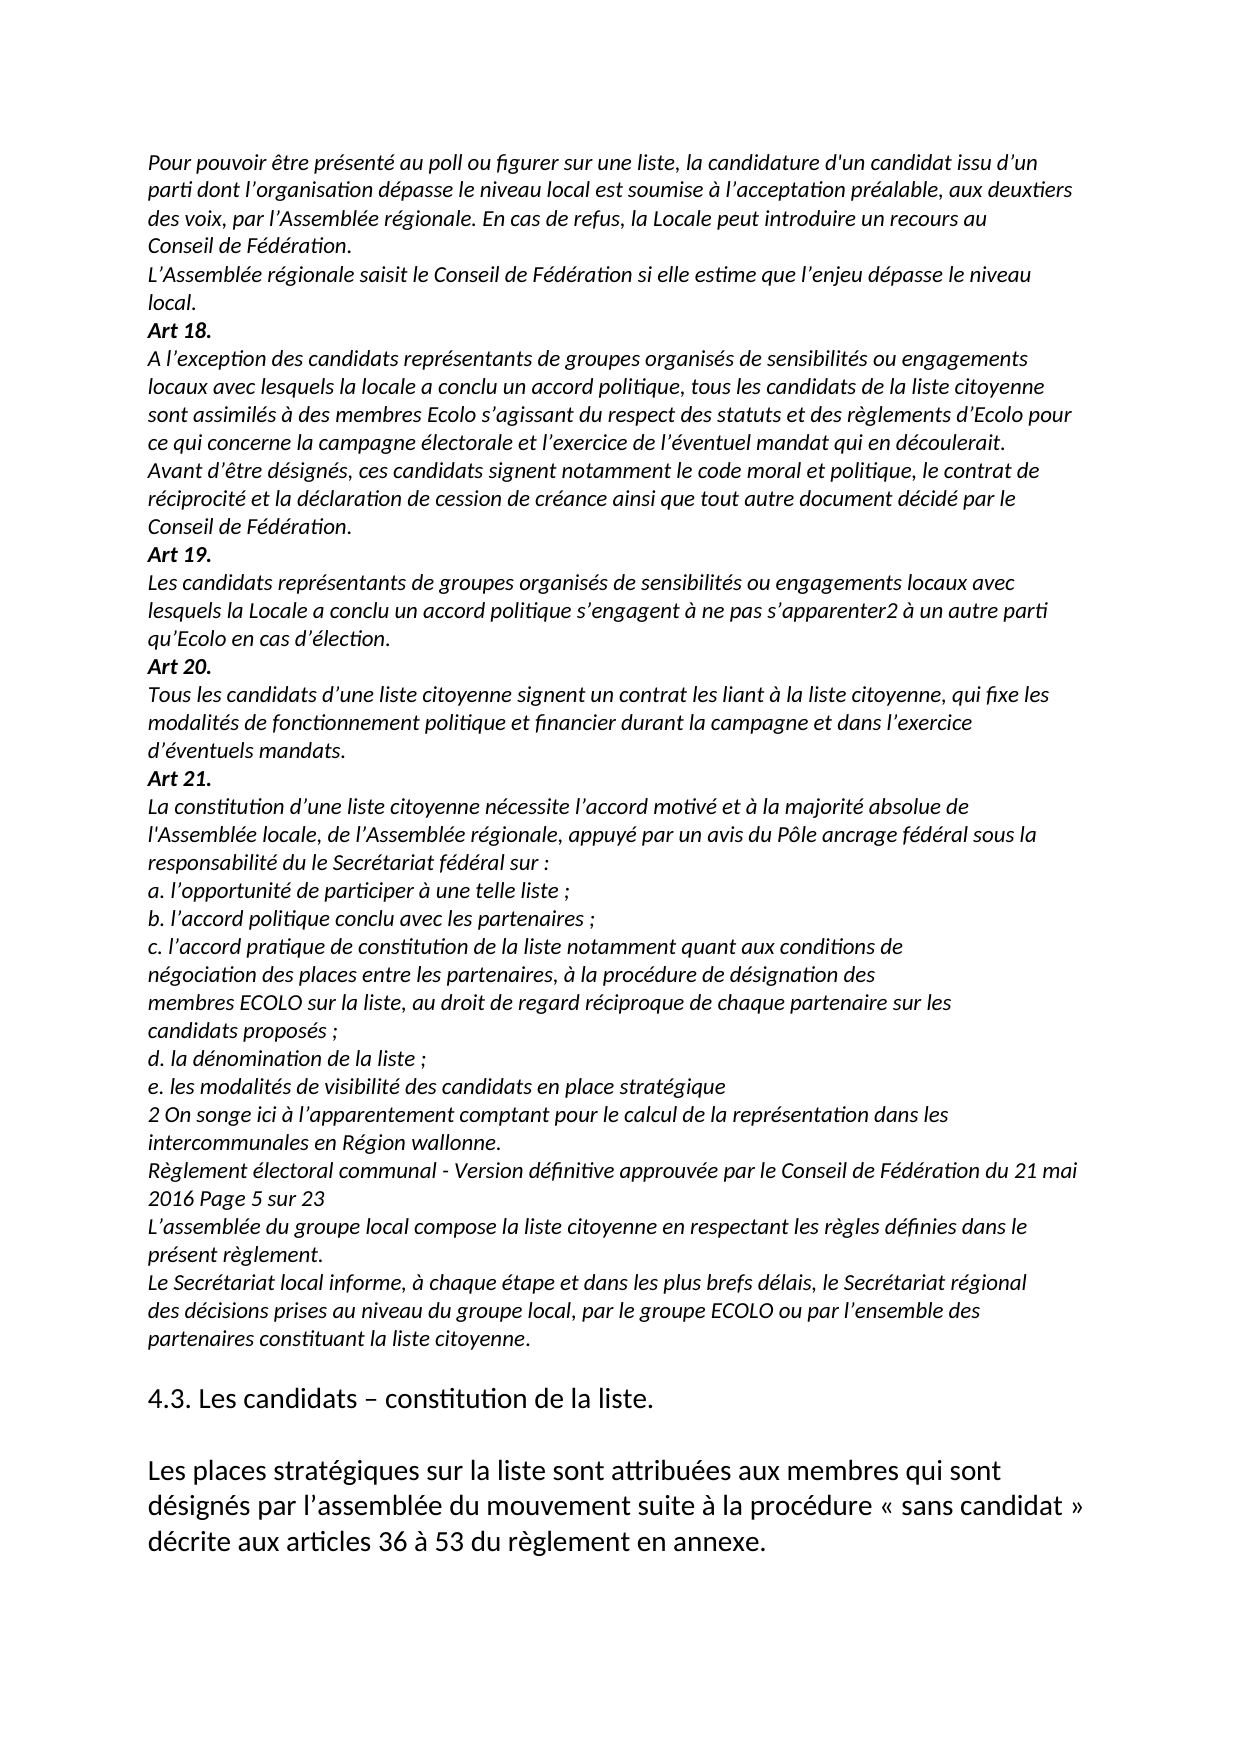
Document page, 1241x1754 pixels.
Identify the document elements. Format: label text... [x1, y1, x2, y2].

text a. l’opportunité de participer à une telle liste ; [148, 876, 1093, 904]
text L’assemblée du groupe local compose la liste citoyenne en respectant les règles définies dans le [148, 1212, 1093, 1240]
text Les candidats représentants de groupes organisés de sensibilités ou engagements locaux avec [148, 568, 1093, 596]
text Conseil de Fédération. [148, 232, 1093, 260]
text des voix, par l’Assemblée régionale. En cas de refus, la Locale peut introduire un recours au [148, 204, 1093, 232]
text des décisions prises au niveau du groupe local, par le groupe ECOLO ou par l’ensemble des partenaires constituant la liste citoyenne. [148, 1296, 1093, 1352]
text Règlement électoral communal - Version définitive approuvée par le Conseil de Fédération du 21 mai 2016 Page 5 sur 23 [148, 1156, 1093, 1212]
text modalités de fonctionnement politique et financier durant la campagne et dans l’exercice [148, 708, 1093, 736]
text d’éventuels mandats. [148, 736, 1093, 764]
text responsabilité du le Secrétariat fédéral sur : [148, 848, 1093, 876]
text candidats proposés ; [148, 1016, 1093, 1044]
text Art 20. [148, 652, 1093, 680]
text 2 On songe ici à l’apparentement comptant pour le calcul de la représentation dans les intercommunales en Région wallonne. [148, 1100, 1093, 1156]
text Art 21. [148, 764, 1093, 792]
text b. l’accord politique conclu avec les partenaires ; [148, 904, 1093, 932]
text sont assimilés à des membres Ecolo s’agissant du respect des statuts et des règlements d’Ecolo pour [148, 400, 1093, 428]
text e. les modalités de visibilité des candidats en place stratégique [148, 1072, 1093, 1100]
text membres ECOLO sur la liste, au droit de regard réciproque de chaque partenaire sur les [148, 988, 1093, 1016]
text Tous les candidats d’une liste citoyenne signent un contrat les liant à la liste citoyenne, qui fixe les [148, 680, 1093, 708]
text présent règlement. [148, 1240, 1093, 1268]
text L’Assemblée régionale saisit le Conseil de Fédération si elle estime que l’enjeu dépasse le niveau [148, 260, 1093, 288]
text d. la dénomination de la liste ; [148, 1044, 1093, 1072]
text négociation des places entre les partenaires, à la procédure de désignation des [148, 960, 1093, 988]
text locaux avec lesquels la locale a conclu un accord politique, tous les candidats de la liste citoyenne [148, 372, 1093, 400]
text La constitution d’une liste citoyenne nécessite l’accord motivé et à la majorité absolue de [148, 792, 1093, 820]
text 4.3. Les candidats – constitution de la liste. [148, 1381, 1093, 1416]
text Le Secrétariat local informe, à chaque étape et dans les plus brefs délais, le Secrétariat régional [148, 1268, 1093, 1296]
text c. l’accord pratique de constitution de la liste notamment quant aux conditions de [148, 932, 1093, 960]
text lesquels la Locale a conclu un accord politique s’engagent à ne pas s’apparenter2 à un autre parti [148, 596, 1093, 624]
text Avant d’être désignés, ces candidats signent notamment le code moral et politique, le contrat de [148, 456, 1093, 484]
text Art 19. [148, 540, 1093, 568]
text ce qui concerne la campagne électorale et l’exercice de l’éventuel mandat qui en découlerait. [148, 428, 1093, 456]
text réciprocité et la déclaration de cession de créance ainsi que tout autre document décidé par le [148, 484, 1093, 512]
text l'Assemblée locale, de l’Assemblée régionale, appuyé par un avis du Pôle ancrage fédéral sous la [148, 820, 1093, 848]
text Pour pouvoir être présenté au poll ou figurer sur une liste, la candidature d'un candidat issu d’un [148, 148, 1093, 176]
text parti dont l’organisation dépasse le niveau local est soumise à l’acceptation préalable, aux deuxtiers [148, 176, 1093, 204]
text Art 18. [148, 316, 1093, 344]
text A l’exception des candidats représentants de groupes organisés de sensibilités ou engagements [148, 344, 1093, 372]
text local. [148, 288, 1093, 316]
text Les places stratégiques sur la liste sont attribuées aux membres qui sont désignés par l’assemblée du mouvement suite à la procédure « sans candidat » décrite aux articles 36 à 53 du règlement en annexe. [148, 1452, 1093, 1559]
text Conseil de Fédération. [148, 512, 1093, 540]
text qu’Ecolo en cas d’élection. [148, 624, 1093, 652]
